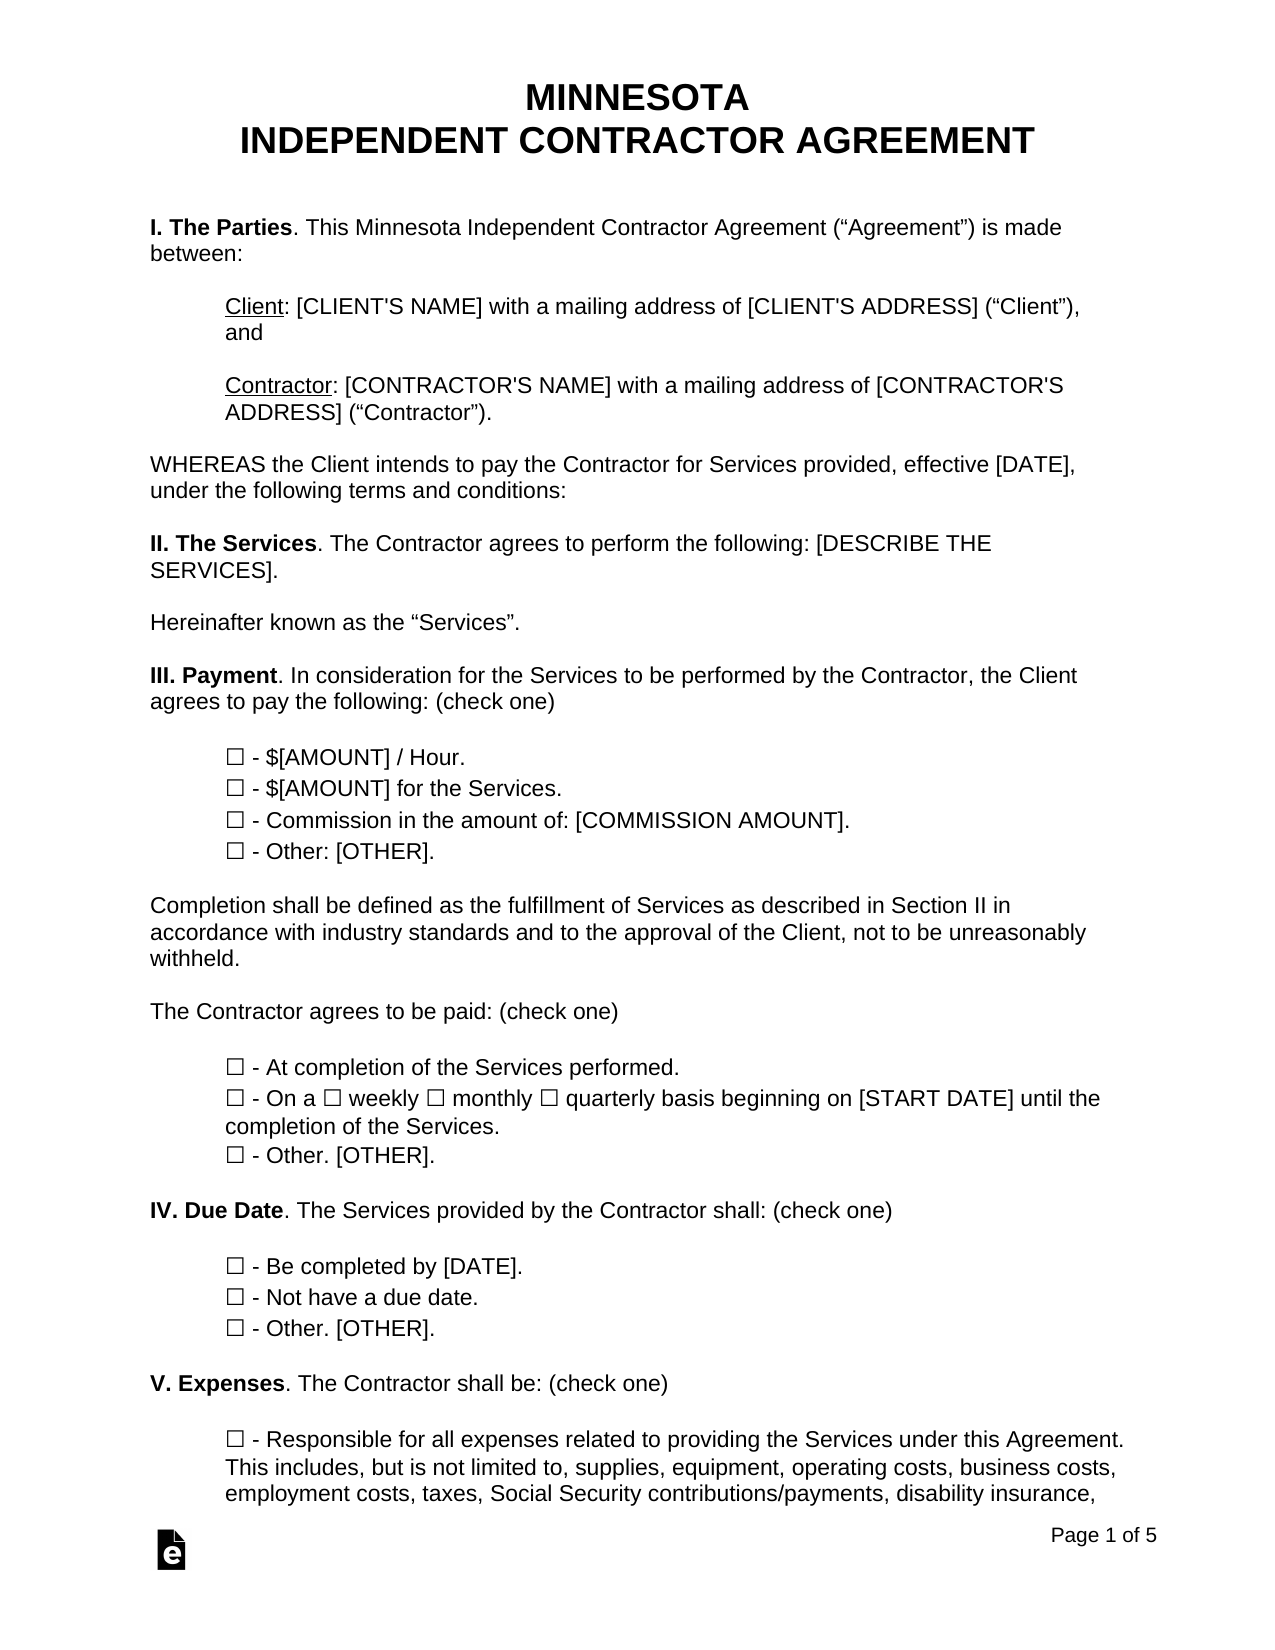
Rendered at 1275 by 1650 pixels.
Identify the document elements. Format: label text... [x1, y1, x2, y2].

text Contractor: [CONTRACTOR'S NAME] with a mailing address of [CONTRACTOR'S ADDRESS] (“Contractor”). [225, 372, 1125, 425]
text Hereinafter known as the “Services”. [150, 609, 1125, 636]
text ☐ - On a ☐ weekly ☐ monthly ☐ quarterly basis beginning on [START DATE] until the completion of the Services. [225, 1082, 1125, 1139]
text ☐ - Be completed by [DATE]. [225, 1250, 1125, 1281]
text ☐ - Other: [OTHER]. [225, 835, 1125, 866]
text ☐ - Other. [OTHER]. [225, 1139, 1125, 1171]
text ☐ - At completion of the Services performed. [225, 1051, 1125, 1082]
text Completion shall be defined as the fulfillment of Services as described in Section II in accordance with industry standards and to the approval of the Client, not to be unreasonably withheld. [150, 892, 1125, 971]
text ☐ - $[AMOUNT] / Hour. [225, 741, 1125, 772]
text IV. Due Date. The Services provided by the Contractor shall: (check one) [150, 1197, 1125, 1223]
text V. Expenses. The Contractor shall be: (check one) [150, 1370, 1125, 1396]
text ☐ - Not have a due date. [225, 1281, 1125, 1312]
text ☐ - Other. [OTHER]. [225, 1312, 1125, 1343]
text WHEREAS the Client intends to pay the Contractor for Services provided, effective [DATE], under the following terms and conditions: [150, 451, 1125, 504]
text INDEPENDENT CONTRACTOR AGREEMENT [150, 118, 1125, 161]
text Client: [CLIENT'S NAME] with a mailing address of [CLIENT'S ADDRESS] (“Client”), and [225, 293, 1125, 346]
text ☐ - Commission in the amount of: [COMMISSION AMOUNT]. [225, 803, 1125, 835]
text ☐ - $[AMOUNT] for the Services. [225, 772, 1125, 803]
text The Contractor agrees to be paid: (check one) [150, 998, 1125, 1024]
text MINNESOTA [150, 75, 1125, 118]
text III. Payment. In consideration for the Services to be performed by the Contractor, the Client agrees to pay the following: (check one) [150, 662, 1125, 715]
text I. The Parties. This Minnesota Independent Contractor Agreement (“Agreement”) is made between: [150, 214, 1125, 267]
text ☐ - Responsible for all expenses related to providing the Services under this Agreement. This includes, but is not limited to, supplies, equipment, operating costs, business costs, employment costs, taxes, Social Security contributions/payments, disability insurance, [225, 1422, 1125, 1506]
text II. The Services. The Contractor agrees to perform the following: [DESCRIBE THE SERVICES]. [150, 530, 1125, 583]
